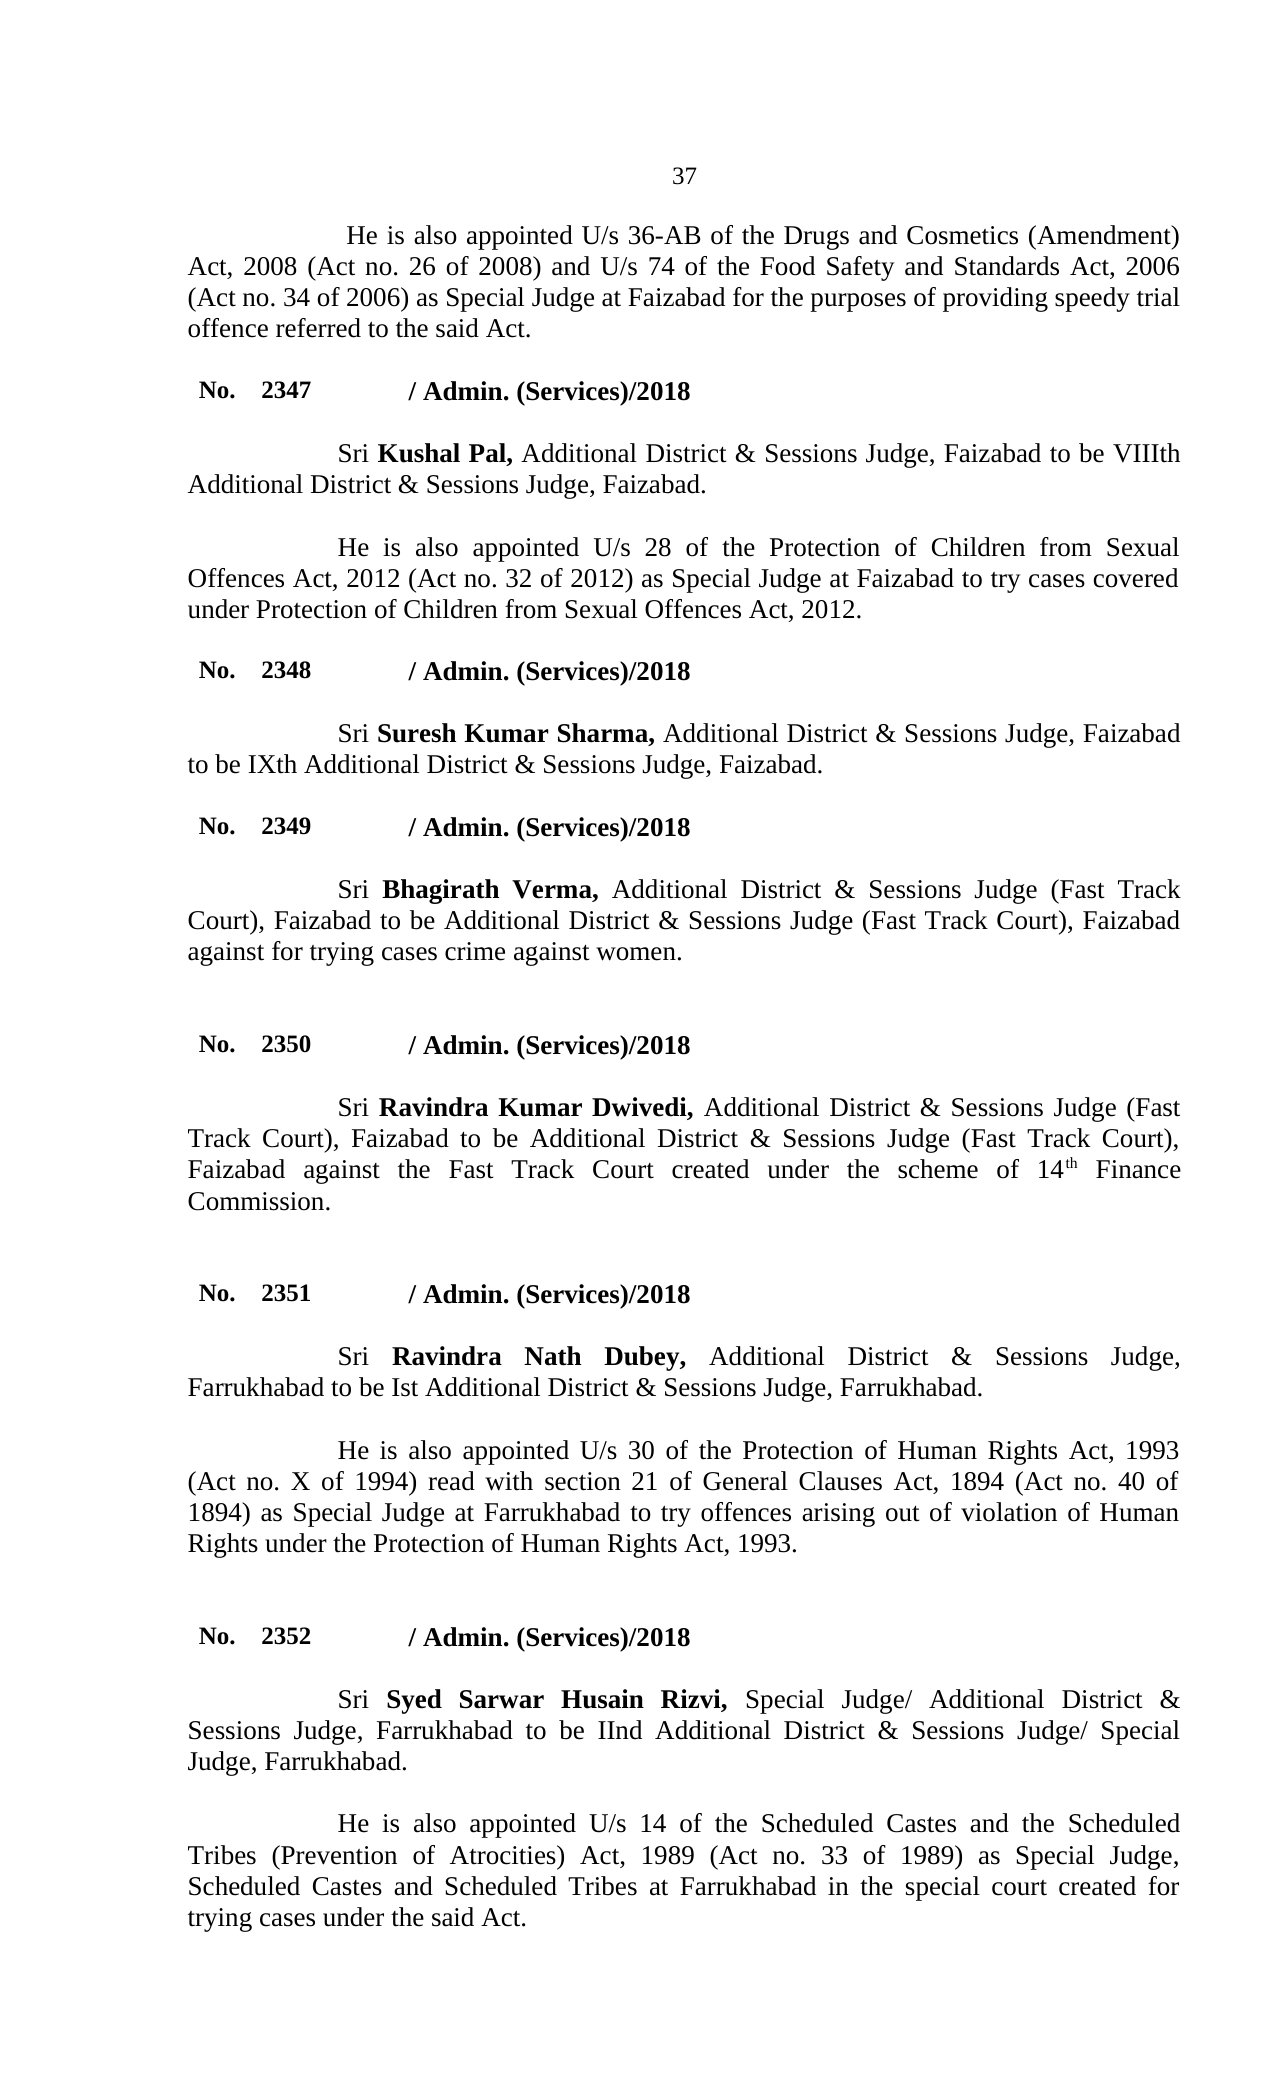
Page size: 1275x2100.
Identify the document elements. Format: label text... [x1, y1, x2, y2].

table_header [250, 1621, 391, 1652]
text He is also appointed U/s 30 of the Protection of Human Rights Act, 1993 (Act no. X of 1994) read with section 21 of General Clauses Act, 1894 (Act no. 40 of 1894) as Special Judge at Farrukhabad to try offences arising out of violation of Human Rights under the Protection of Human Rights Act, 1993. [187, 1434, 1181, 1558]
table_header / Admin. (Services)/2018 [391, 1278, 737, 1309]
table_header / Admin. (Services)/2018 [391, 1029, 737, 1060]
table_header [250, 375, 391, 406]
table_header / Admin. (Services)/2018 [391, 375, 737, 406]
text He is also appointed U/s 28 of the Protection of Children from Sexual Offences Act, 2012 (Act no. 32 of 2012) as Special Judge at Faizabad to try cases covered under Protection of Children from Sexual Offences Act, 2012. [187, 531, 1181, 624]
text Sri Kushal Pal, Additional District & Sessions Judge, Faizabad to be VIIIth Additional District & Sessions Judge, Faizabad. [187, 437, 1181, 499]
table_header No. [188, 1621, 250, 1652]
text He is also appointed U/s 36-AB of the Drugs and Cosmetics (Amendment) Act, 2008 (Act no. 26 of 2008) and U/s 74 of the Food Safety and Standards Act, 2006 (Act no. 34 of 2006) as Special Judge at Faizabad for the purposes of providing speedy trial offence referred to the said Act. [187, 219, 1181, 344]
table_header [250, 655, 391, 686]
table_header No. [188, 1278, 250, 1309]
table_header [250, 1278, 391, 1309]
text He is also appointed U/s 14 of the Scheduled Castes and the Scheduled Tribes (Prevention of Atrocities) Act, 1989 (Act no. 33 of 1989) as Special Judge, Scheduled Castes and Scheduled Tribes at Farrukhabad in the special court created for trying cases under the said Act. [187, 1808, 1181, 1932]
table_header / Admin. (Services)/2018 [391, 811, 737, 842]
table_header No. [188, 655, 250, 686]
table_header No. [188, 811, 250, 842]
text Sri Ravindra Nath Dubey, Additional District & Sessions Judge, Farrukhabad to be Ist Additional District & Sessions Judge, Farrukhabad. [187, 1340, 1181, 1403]
table_header No. [188, 375, 250, 406]
text Sri Syed Sarwar Husain Rizvi, Special Judge/ Additional District & Sessions Judge, Farrukhabad to be IInd Additional District & Sessions Judge/ Special Judge, Farrukhabad. [187, 1683, 1181, 1776]
table_header / Admin. (Services)/2018 [391, 655, 737, 686]
text Sri Suresh Kumar Sharma, Additional District & Sessions Judge, Faizabad to be IXth Additional District & Sessions Judge, Faizabad. [187, 717, 1181, 780]
text Sri Bhagirath Verma, Additional District & Sessions Judge (Fast Track Court), Faizabad to be Additional District & Sessions Judge (Fast Track Court), Faizabad against for trying cases crime against women. [187, 873, 1181, 967]
text Sri Ravindra Kumar Dwivedi, Additional District & Sessions Judge (Fast Track Court), Faizabad to be Additional District & Sessions Judge (Fast Track Court), Faizabad against the Fast Track Court created under the scheme of 14th Finance Commission. [187, 1091, 1181, 1216]
table_header / Admin. (Services)/2018 [391, 1621, 737, 1652]
table_header [250, 1029, 391, 1060]
table_header [250, 811, 391, 842]
table_header No. [188, 1029, 250, 1060]
